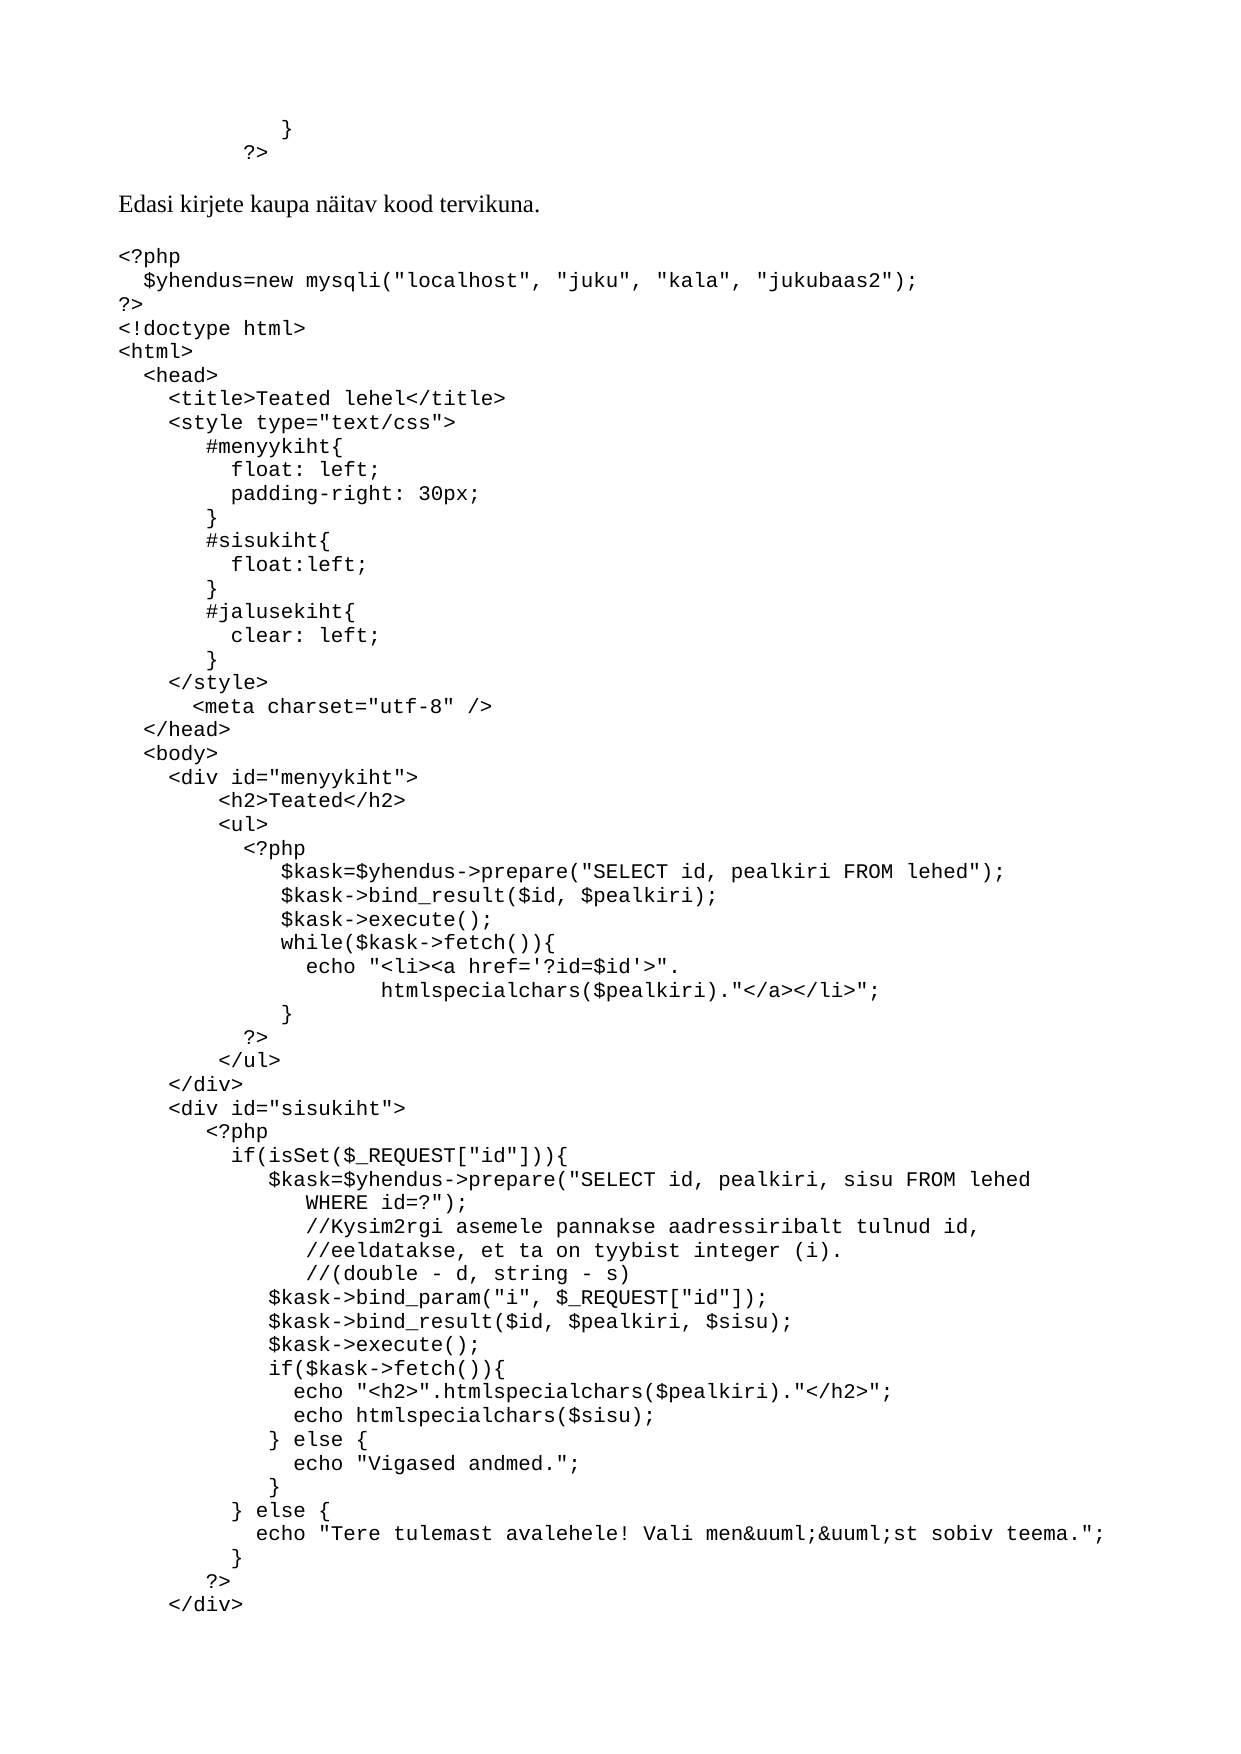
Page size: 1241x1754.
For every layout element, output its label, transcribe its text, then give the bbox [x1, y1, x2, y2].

text <!doctype html> [118, 317, 1122, 341]
text <head> [118, 365, 1122, 388]
text $kask->bind_param("i", $_REQUEST["id"]); [118, 1287, 1122, 1311]
text ?> [118, 294, 1122, 317]
text //(double - d, string - s) [118, 1263, 1122, 1287]
text $kask=$yhendus->prepare("SELECT id, pealkiri, sisu FROM lehed [118, 1169, 1122, 1192]
text while($kask->fetch()){ [118, 932, 1122, 956]
text float: left; [118, 459, 1122, 483]
text <style type="text/css"> [118, 412, 1122, 436]
text echo "Tere tulemast avalehele! Vali men&uuml;&uuml;st sobiv teema."; [118, 1523, 1122, 1547]
text <?php [118, 247, 1122, 270]
text <html> [118, 341, 1122, 365]
text ?> [118, 1571, 1122, 1594]
text </div> [118, 1594, 1122, 1618]
text $kask=$yhendus->prepare("SELECT id, pealkiri FROM lehed"); [118, 861, 1122, 885]
text } [118, 1003, 1122, 1027]
text echo "<h2>".htmlspecialchars($pealkiri)."</h2>"; [118, 1382, 1122, 1405]
text //eeldatakse, et ta on tyybist integer (i). [118, 1240, 1122, 1263]
text //Kysim2rgi asemele pannakse aadressiribalt tulnud id, [118, 1216, 1122, 1240]
text echo "Vigased andmed."; [118, 1452, 1122, 1476]
text $kask->bind_result($id, $pealkiri); [118, 885, 1122, 909]
text <meta charset="utf-8" /> [118, 696, 1122, 719]
text } else { [118, 1500, 1122, 1523]
text </style> [118, 672, 1122, 696]
text $yhendus=new mysqli("localhost", "juku", "kala", "jukubaas2"); [118, 270, 1122, 294]
text #sisukiht{ [118, 530, 1122, 554]
text <h2>Teated</h2> [118, 790, 1122, 814]
text padding-right: 30px; [118, 483, 1122, 507]
text } [118, 648, 1122, 672]
text <div id="menyykiht"> [118, 767, 1122, 790]
text } [118, 1547, 1122, 1571]
text <body> [118, 743, 1122, 767]
text echo "<li><a href='?id=$id'>". [118, 956, 1122, 979]
text } [118, 578, 1122, 601]
text } [118, 1476, 1122, 1500]
text <div id="sisukiht"> [118, 1098, 1122, 1121]
text clear: left; [118, 625, 1122, 648]
text $kask->execute(); [118, 1334, 1122, 1358]
text </div> [118, 1074, 1122, 1098]
text </head> [118, 719, 1122, 743]
text <title>Teated lehel</title> [118, 388, 1122, 412]
text $kask->bind_result($id, $pealkiri, $sisu); [118, 1311, 1122, 1334]
text WHERE id=?"); [118, 1192, 1122, 1216]
text if(isSet($_REQUEST["id"])){ [118, 1145, 1122, 1169]
text } [118, 507, 1122, 530]
text } [118, 118, 1122, 142]
text Edasi kirjete kaupa näitav kood tervikuna. [118, 189, 1122, 218]
text } else { [118, 1429, 1122, 1452]
text htmlspecialchars($pealkiri)."</a></li>"; [118, 979, 1122, 1003]
text echo htmlspecialchars($sisu); [118, 1405, 1122, 1429]
text float:left; [118, 554, 1122, 578]
text $kask->execute(); [118, 909, 1122, 932]
text ?> [118, 142, 1122, 165]
text <ul> [118, 814, 1122, 838]
text if($kask->fetch()){ [118, 1358, 1122, 1382]
text #jalusekiht{ [118, 601, 1122, 625]
text <?php [118, 1121, 1122, 1145]
text ?> [118, 1027, 1122, 1051]
text #menyykiht{ [118, 436, 1122, 459]
text <?php [118, 838, 1122, 861]
text </ul> [118, 1051, 1122, 1074]
